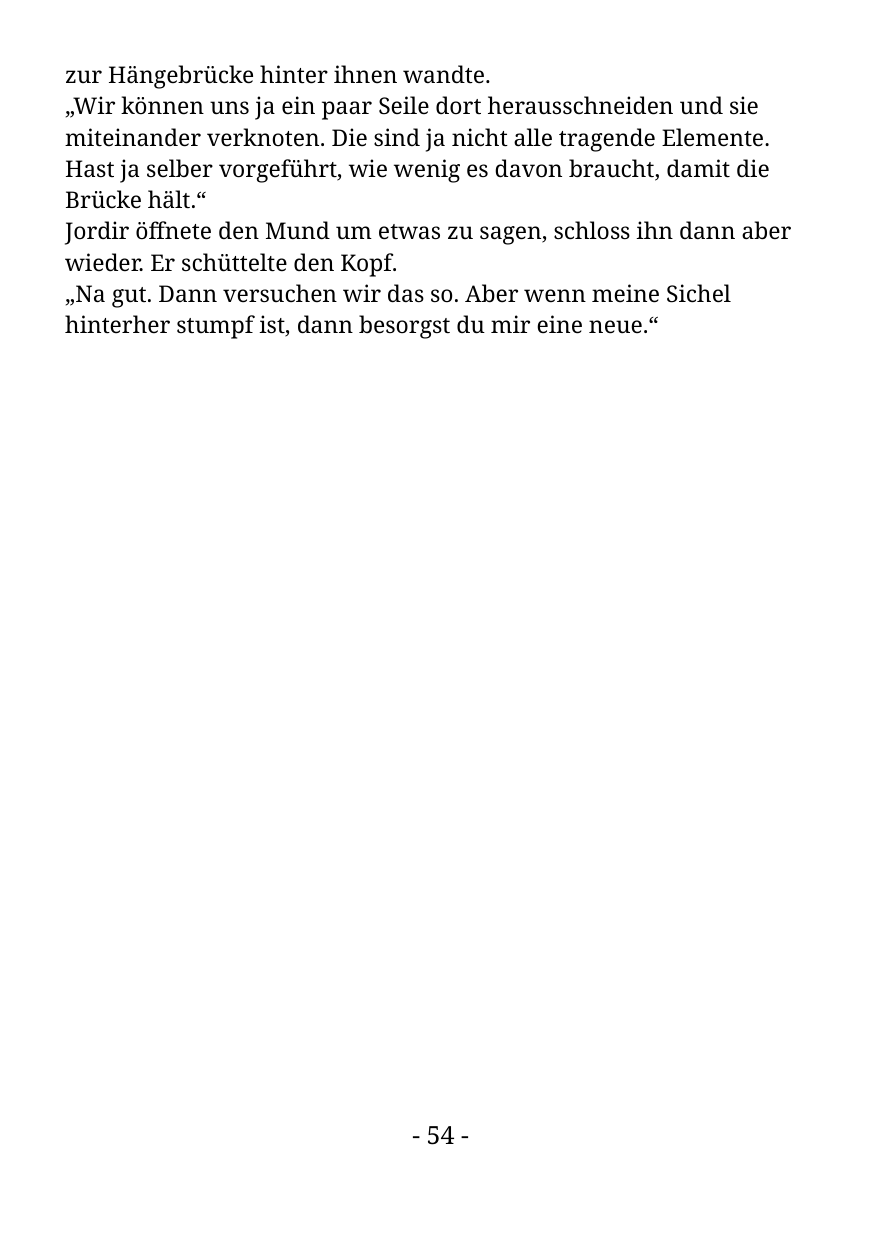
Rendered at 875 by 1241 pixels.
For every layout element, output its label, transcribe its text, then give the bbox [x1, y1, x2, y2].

text „Na gut. Dann versuchen wir das so. Aber wenn meine Sichel hinterher stumpf ist, dann besorgst du mir eine neue.“ [65, 278, 809, 340]
text zur Hängebrücke hinter ihnen wandte. [65, 59, 809, 90]
text „Wir können uns ja ein paar Seile dort herausschneiden und sie miteinander verknoten. Die sind ja nicht alle tragende Elemente. Hast ja selber vorgeführt, wie wenig es davon braucht, damit die Brücke hält.“ [65, 90, 809, 215]
text Jordir öffnete den Mund um etwas zu sagen, schloss ihn dann aber wieder. Er schüttelte den Kopf. [65, 215, 809, 278]
